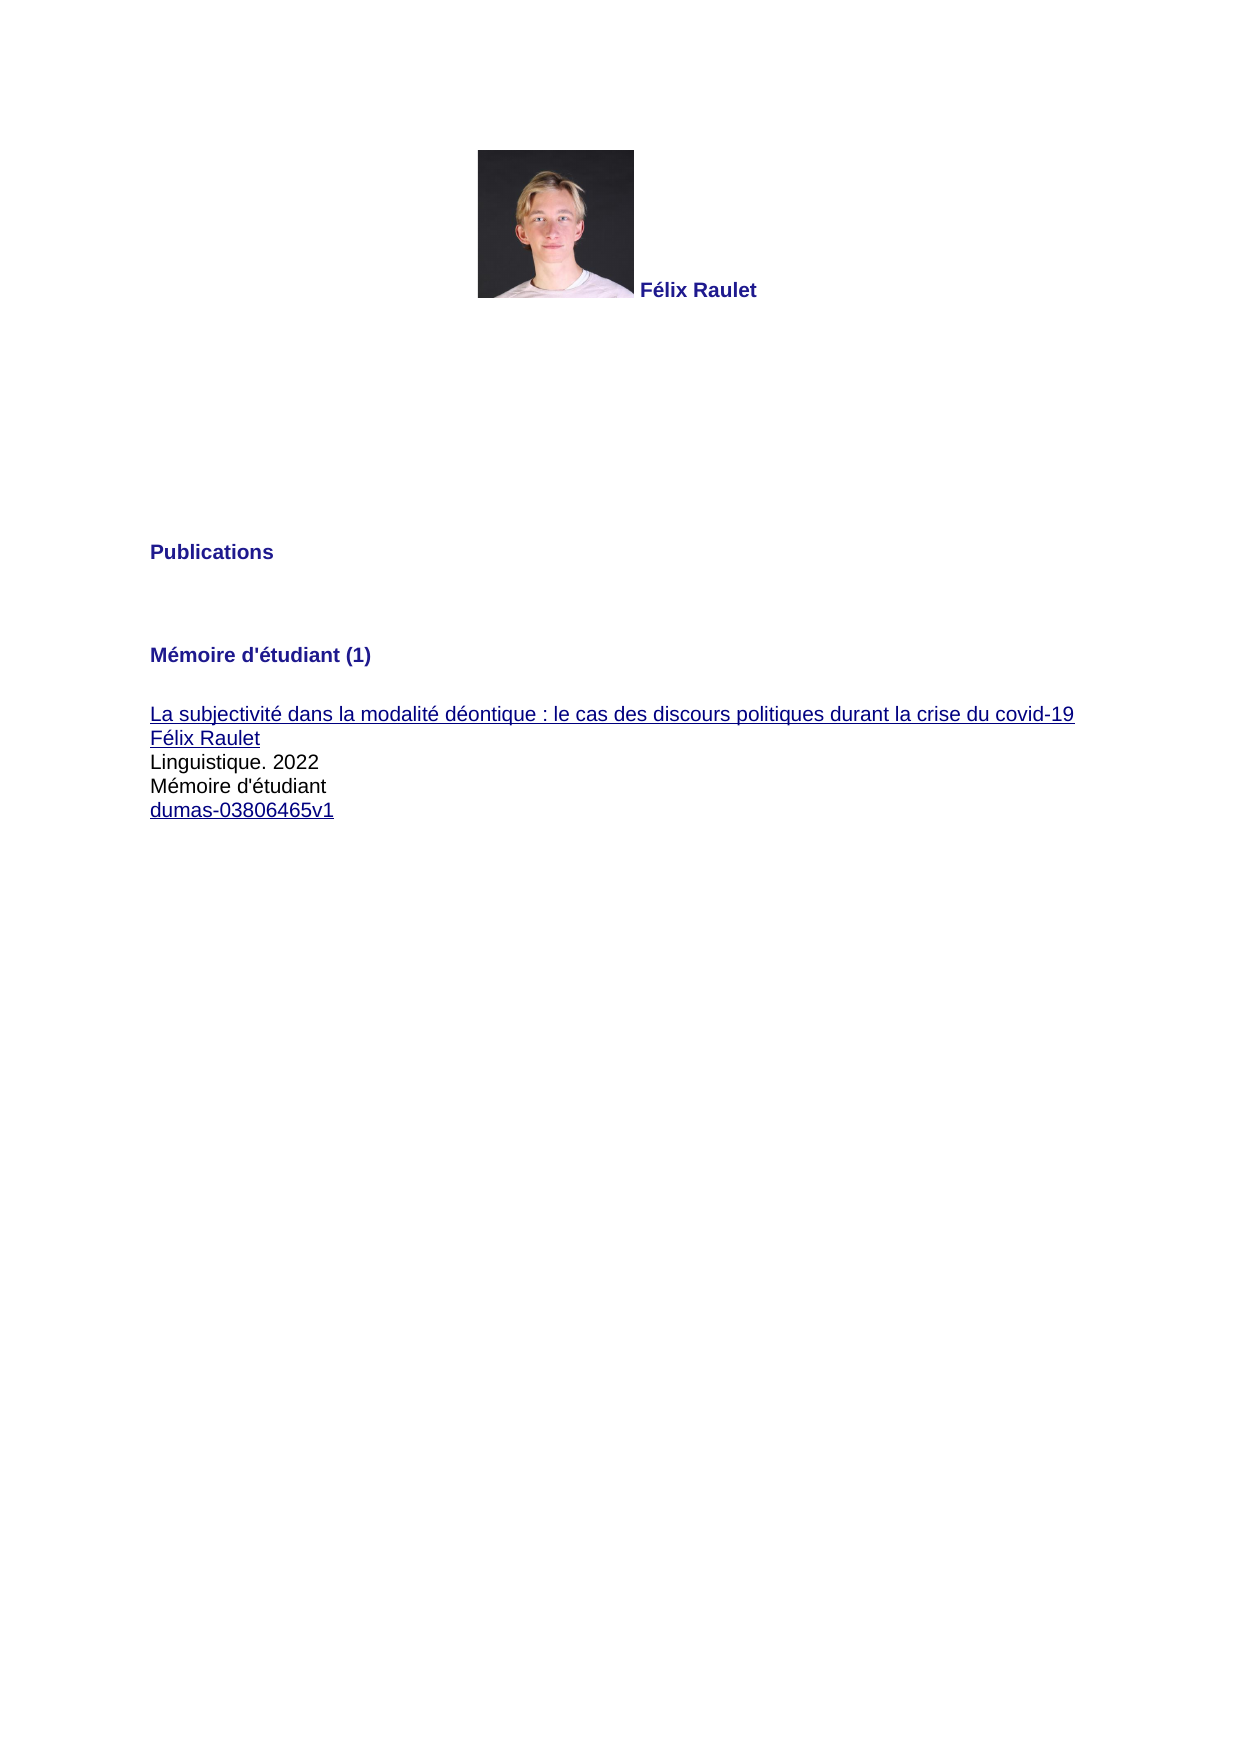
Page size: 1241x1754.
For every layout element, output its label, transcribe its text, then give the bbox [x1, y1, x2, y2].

subtitle Félix Raulet [150, 150, 1090, 302]
picture [477, 150, 634, 298]
subtitle Publications [150, 540, 1090, 564]
subtitle Mémoire d'étudiant (1) [150, 643, 1090, 667]
table_header La subjectivité dans la modalité déontique : le cas des discours politiques durant la crise du covid-19 Félix Raulet Linguistique. 2022 Mémoire d'étudiant dumas-03806465v1 [150, 702, 1090, 821]
